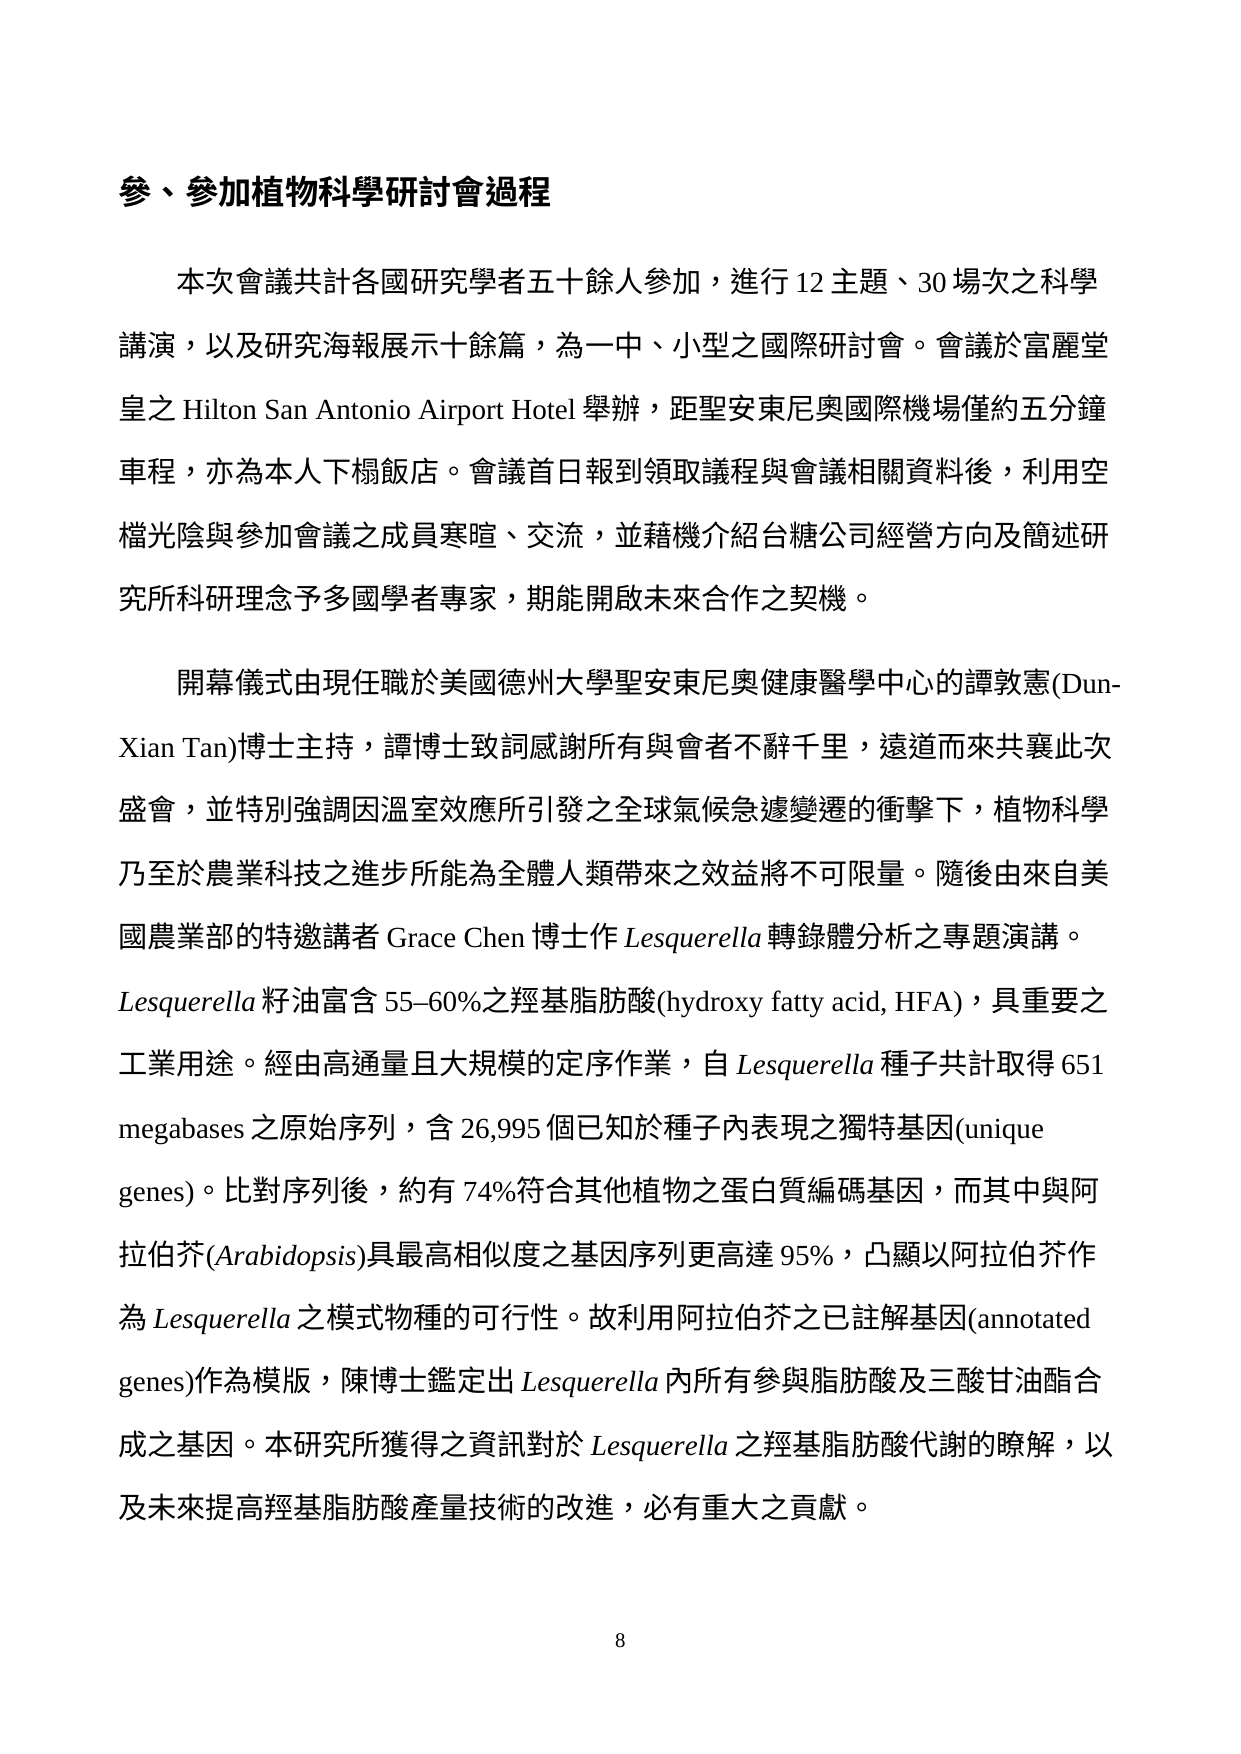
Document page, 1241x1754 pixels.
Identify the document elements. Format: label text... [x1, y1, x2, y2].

text 開幕儀式由現任職於美國德州大學聖安東尼奧健康醫學中心的譚敦憲(Dun-Xian Tan)博士主持，譚博士致詞感謝所有與會者不辭千里，遠道而來共襄此次盛會，並特別強調因溫室效應所引發之全球氣候急遽變遷的衝擊下，植物科學乃至於農業科技之進步所能為全體人類帶來之效益將不可限量。隨後由來自美國農業部的特邀講者Grace Chen博士作Lesquerella轉錄體分析之專題演講。Lesquerella籽油富含55–60%之羥基脂肪酸(hydroxy fatty acid, HFA)，具重要之工業用途。經由高通量且大規模的定序作業，自Lesquerella種子共計取得651 megabases之原始序列，含26,995個已知於種子內表現之獨特基因(unique genes)。比對序列後，約有74%符合其他植物之蛋白質編碼基因，而其中與阿拉伯芥(Arabidopsis)具最高相似度之基因序列更高達95%，凸顯以阿拉伯芥作為Lesquerella之模式物種的可行性。故利用阿拉伯芥之已註解基因(annotated genes)作為模版，陳博士鑑定出Lesquerella內所有參與脂肪酸及三酸甘油酯合成之基因。本研究所獲得之資訊對於Lesquerella之羥基脂肪酸代謝的瞭解，以及未來提高羥基脂肪酸產量技術的改進，必有重大之貢獻。 [118, 660, 1122, 1527]
text 本次會議共計各國研究學者五十餘人參加，進行12主題、30場次之科學講演，以及研究海報展示十餘篇，為一中、小型之國際研討會。會議於富麗堂皇之Hilton San Antonio Airport Hotel舉辦，距聖安東尼奧國際機場僅約五分鐘車程，亦為本人下榻飯店。會議首日報到領取議程與會議相關資料後，利用空檔光陰與參加會議之成員寒暄、交流，並藉機介紹台糖公司經營方向及簡述研究所科研理念予多國學者專家，期能開啟未來合作之契機。 [118, 259, 1122, 618]
text 參、參加植物科學研討會過程 [118, 166, 1122, 214]
